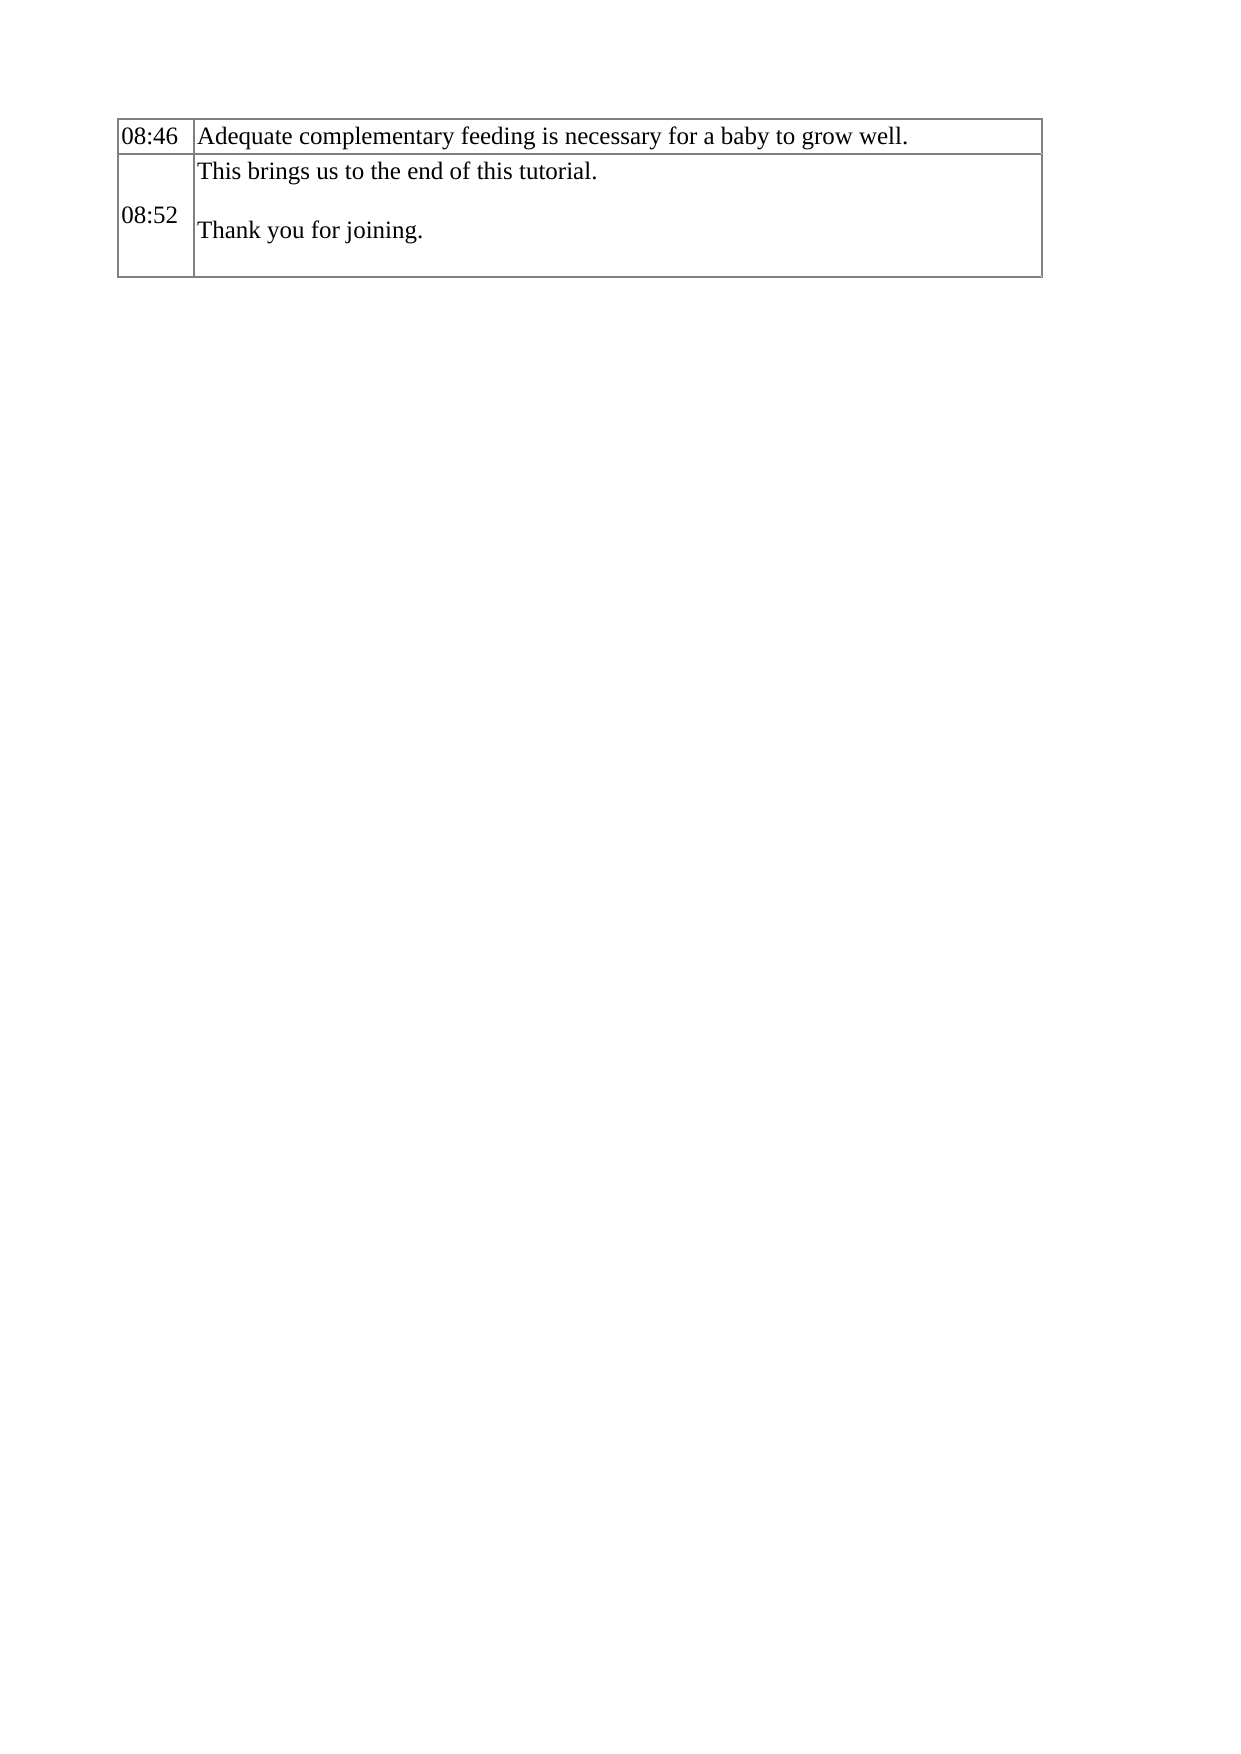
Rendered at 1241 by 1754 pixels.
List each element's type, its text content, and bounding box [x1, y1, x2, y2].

table_cell Adequate complementary feeding is necessary for a baby to grow well. [195, 120, 1041, 153]
table_cell This brings us to the end of this tutorial. Thank you for joining. [195, 155, 1041, 276]
table_cell 08:52 [119, 155, 193, 276]
table_cell 08:46 [119, 120, 193, 153]
